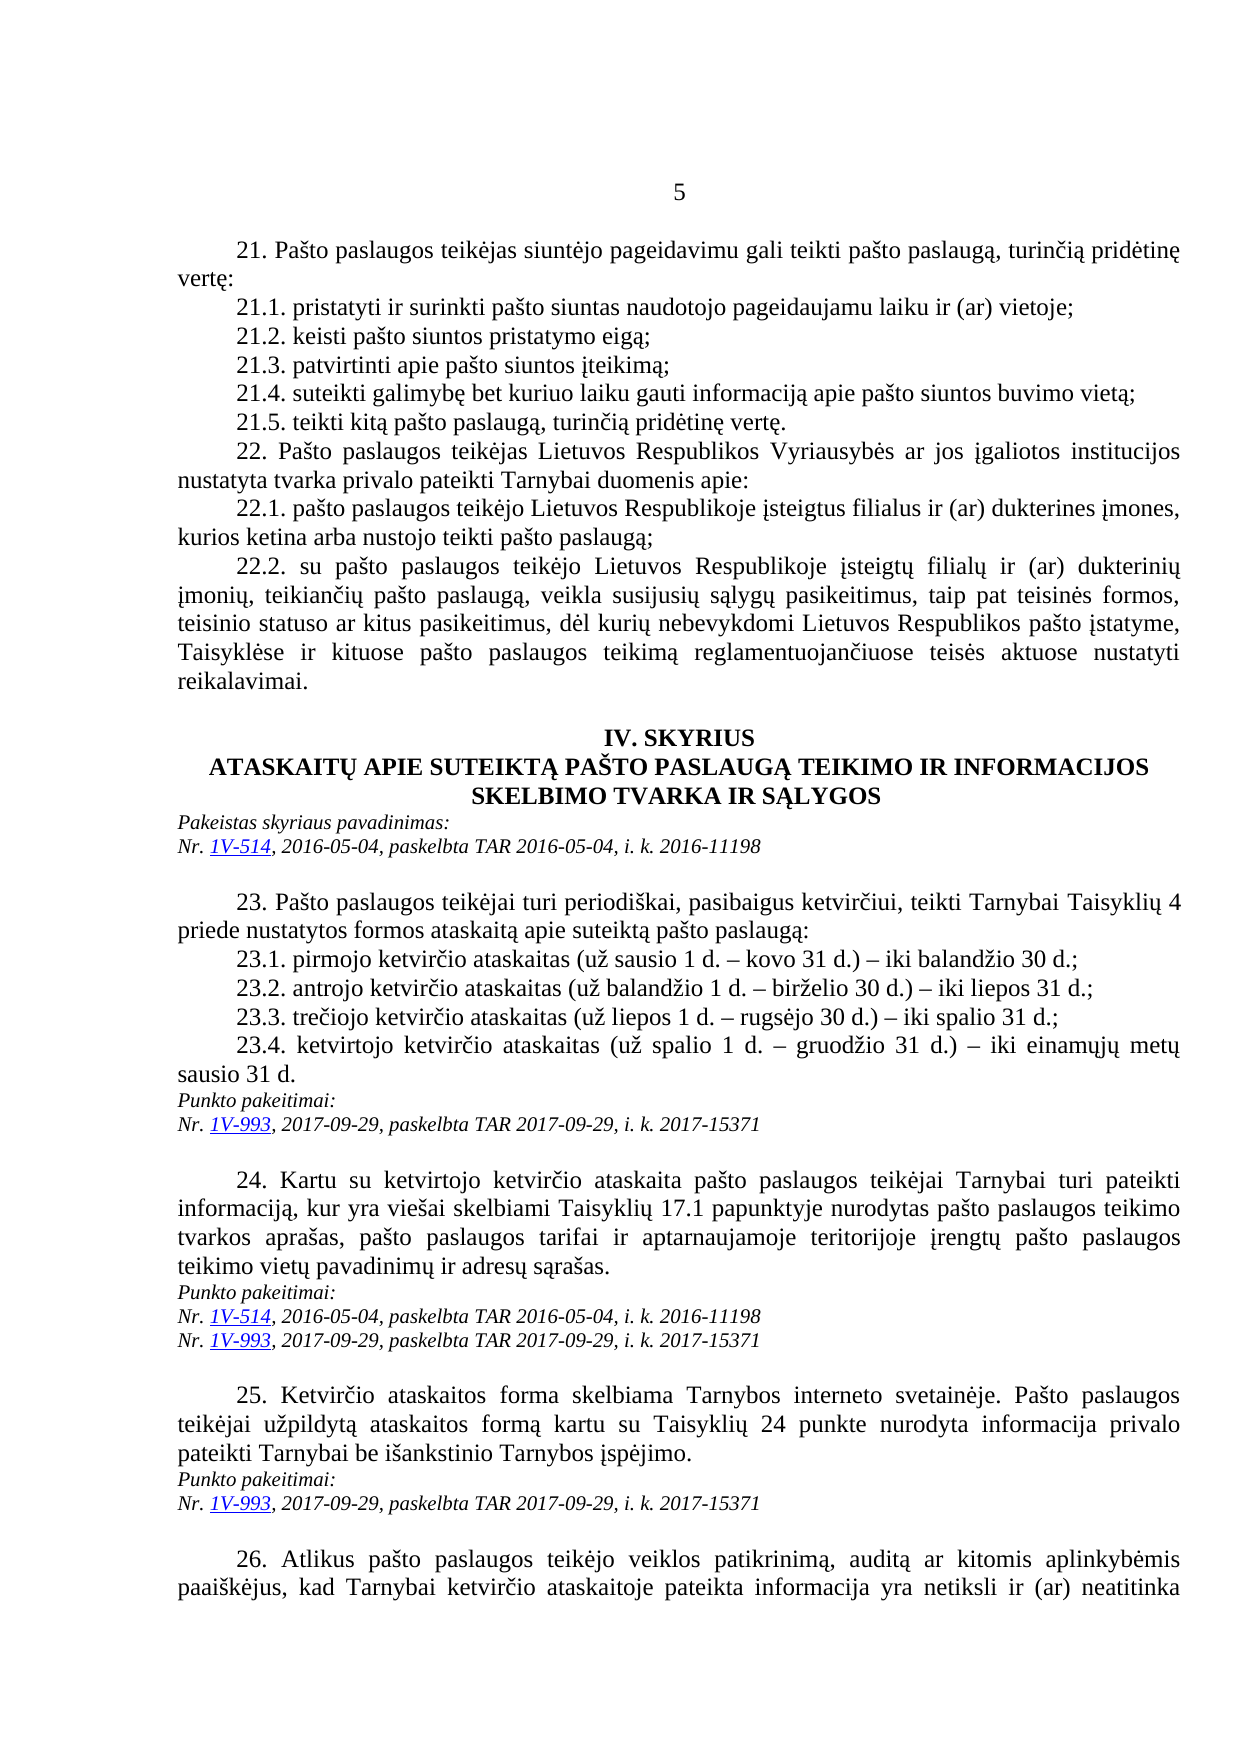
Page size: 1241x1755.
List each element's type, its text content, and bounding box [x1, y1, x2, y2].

text 23. Pašto paslaugos teikėjai turi periodiškai, pasibaigus ketvirčiui, teikti Tarnybai Taisyklių 4 priede nustatytos formos ataskaitą apie suteiktą pašto paslaugą: [177, 887, 1181, 944]
text 25. Ketvirčio ataskaitos forma skelbiama Tarnybos interneto svetainėje. Pašto paslaugos teikėjai užpildytą ataskaitos formą kartu su Taisyklių 24 punkte nurodyta informacija privalo pateikti Tarnybai be išankstinio Tarnybos įspėjimo. [177, 1381, 1181, 1467]
text 22. Pašto paslaugos teikėjas Lietuvos Respublikos Vyriausybės ar jos įgaliotos institucijos nustatyta tvarka privalo pateikti Tarnybai duomenis apie: [177, 436, 1181, 493]
text 23.3. trečiojo ketvirčio ataskaitas (už liepos 1 d. – rugsėjo 30 d.) – iki spalio 31 d.; [177, 1002, 1181, 1030]
text 23.1. pirmojo ketvirčio ataskaitas (už sausio 1 d. – kovo 31 d.) – iki balandžio 30 d.; [177, 944, 1181, 973]
text 22.1. pašto paslaugos teikėjo Lietuvos Respublikoje įsteigtus filialus ir (ar) dukterines įmones, kurios ketina arba nustojo teikti pašto paslaugą; [177, 493, 1181, 551]
text 21.5. teikti kitą pašto paslaugą, turinčią pridėtinę vertę. [177, 407, 1181, 436]
text ATASKAITŲ APIE SUTEIKTĄ PAŠTO PASLAUGĄ TEIKIMO IR INFORMACIJOS SKELBIMO TVARKA IR SĄLYGOS [177, 752, 1181, 810]
text 23.2. antrojo ketvirčio ataskaitas (už balandžio 1 d. – birželio 30 d.) – iki liepos 31 d.; [177, 973, 1181, 1002]
text 21.4. suteikti galimybę bet kuriuo laiku gauti informaciją apie pašto siuntos buvimo vietą; [177, 378, 1181, 407]
text Nr. 1V-993, 2017-09-29, paskelbta TAR 2017-09-29, i. k. 2017-15371 [177, 1112, 1181, 1136]
text Nr. 1V-514, 2016-05-04, paskelbta TAR 2016-05-04, i. k. 2016-11198 [177, 834, 1181, 858]
text 22.2. su pašto paslaugos teikėjo Lietuvos Respublikoje įsteigtų filialų ir (ar) dukterinių įmonių, teikiančių pašto paslaugą, veikla susijusių sąlygų pasikeitimus, taip pat teisinės formos, teisinio statuso ar kitus pasikeitimus, dėl kurių nebevykdomi Lietuvos Respublikos pašto įstatyme, Taisyklėse ir kituose pašto paslaugos teikimą reglamentuojančiuose teisės aktuose nustatyti reikalavimai. [177, 551, 1181, 695]
text 24. Kartu su ketvirtojo ketvirčio ataskaita pašto paslaugos teikėjai Tarnybai turi pateikti informaciją, kur yra viešai skelbiami Taisyklių 17.1 papunktyje nurodytas pašto paslaugos teikimo tvarkos aprašas, pašto paslaugos tarifai ir aptarnaujamoje teritorijoje įrengtų pašto paslaugos teikimo vietų pavadinimų ir adresų sąrašas. [177, 1165, 1181, 1280]
text 21.2. keisti pašto siuntos pristatymo eigą; [177, 321, 1181, 350]
text Punkto pakeitimai: [177, 1088, 1181, 1112]
text Pakeistas skyriaus pavadinimas: [177, 810, 1181, 834]
text Punkto pakeitimai: [177, 1467, 1181, 1491]
text Nr. 1V-993, 2017-09-29, paskelbta TAR 2017-09-29, i. k. 2017-15371 [177, 1328, 1181, 1352]
text IV. SKYRIUS [177, 723, 1181, 752]
text Punkto pakeitimai: [177, 1280, 1181, 1304]
text 26. Atlikus pašto paslaugos teikėjo veiklos patikrinimą, auditą ar kitomis aplinkybėmis paaiškėjus, kad Tarnybai ketvirčio ataskaitoje pateikta informacija yra netiksli ir (ar) neatitinka [177, 1544, 1181, 1601]
text Nr. 1V-993, 2017-09-29, paskelbta TAR 2017-09-29, i. k. 2017-15371 [177, 1491, 1181, 1515]
text 23.4. ketvirtojo ketvirčio ataskaitas (už spalio 1 d. – gruodžio 31 d.) – iki einamųjų metų sausio 31 d. [177, 1030, 1181, 1088]
text 21.3. patvirtinti apie pašto siuntos įteikimą; [177, 350, 1181, 378]
text 21.1. pristatyti ir surinkti pašto siuntas naudotojo pageidaujamu laiku ir (ar) vietoje; [177, 292, 1181, 321]
text 21. Pašto paslaugos teikėjas siuntėjo pageidavimu gali teikti pašto paslaugą, turinčią pridėtinę vertę: [177, 235, 1181, 292]
text Nr. 1V-514, 2016-05-04, paskelbta TAR 2016-05-04, i. k. 2016-11198 [177, 1304, 1181, 1328]
